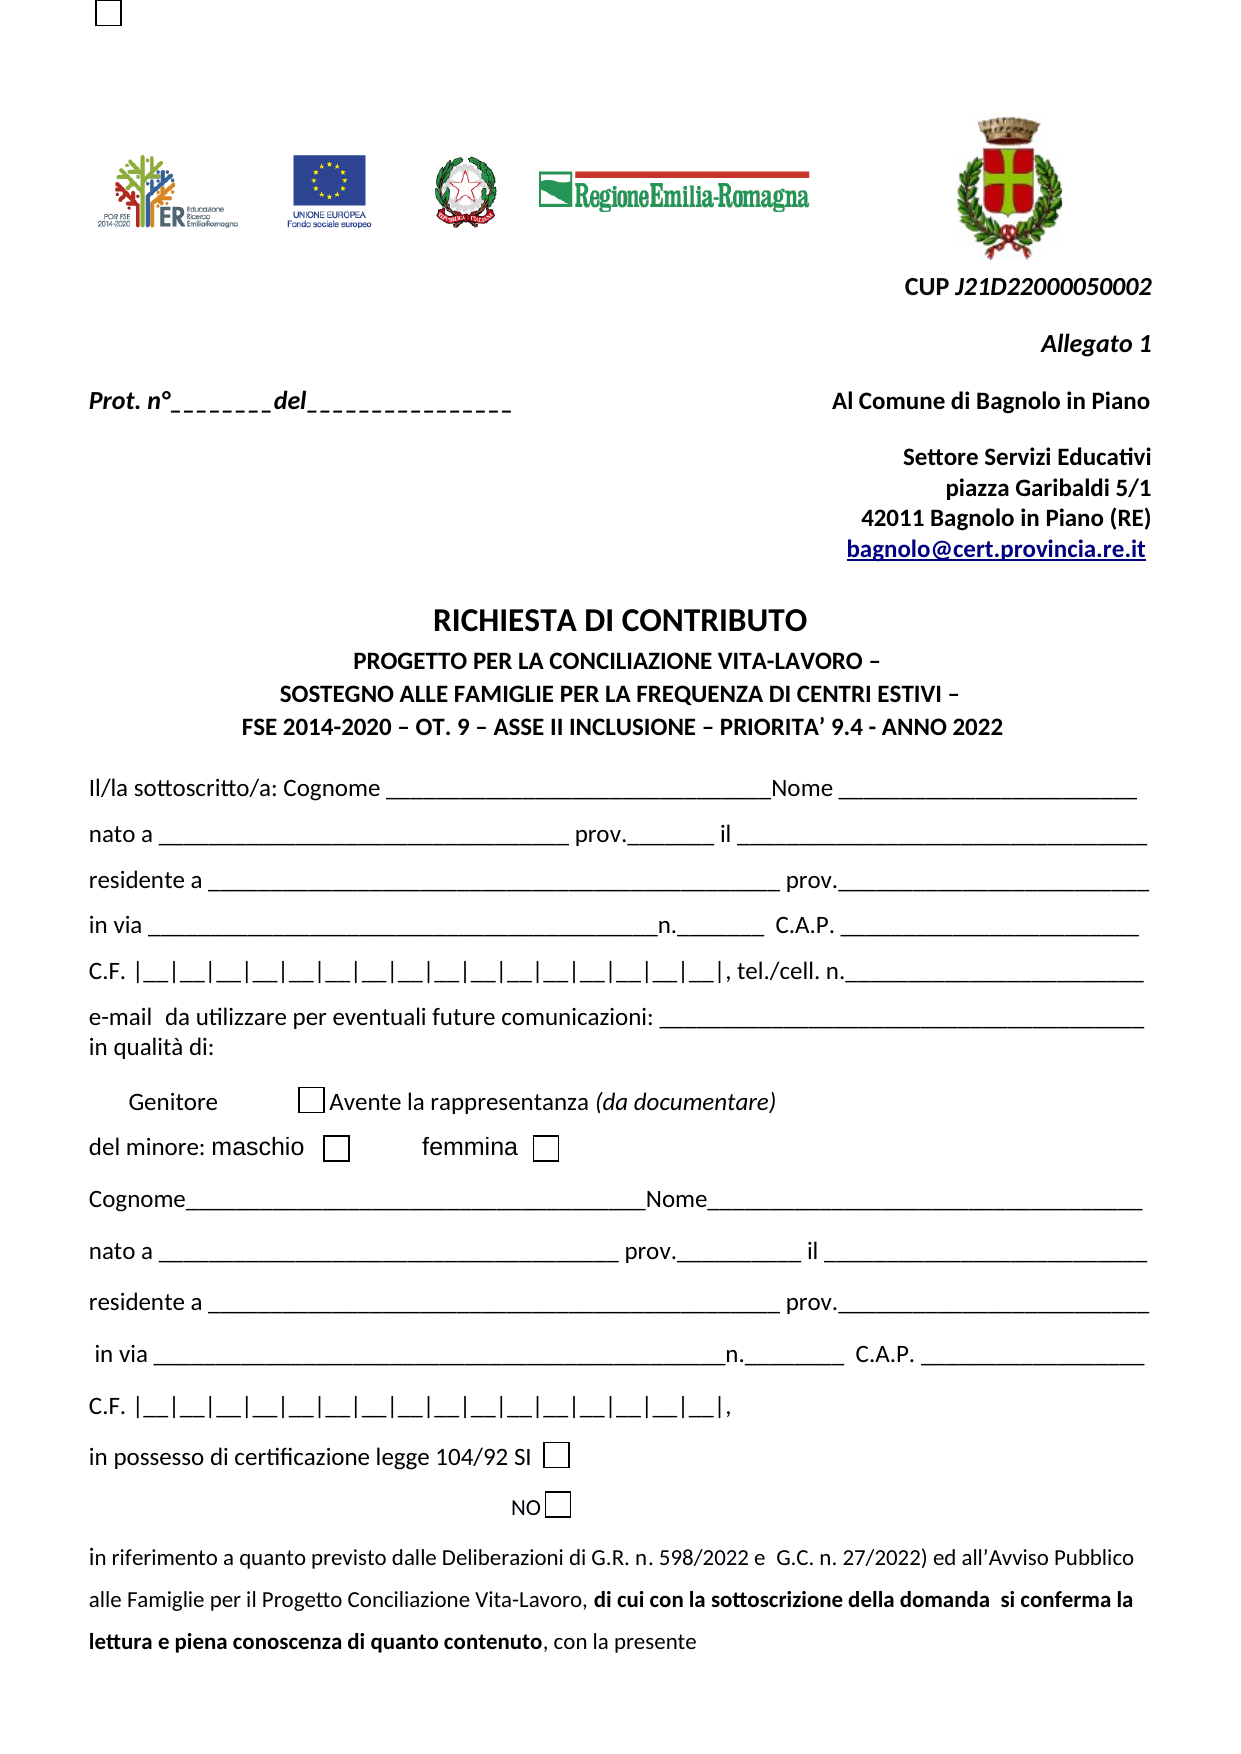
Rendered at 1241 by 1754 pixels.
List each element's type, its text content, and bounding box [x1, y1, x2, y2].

picture [957, 112, 1063, 260]
text del minore: maschio femmina [89, 1131, 1152, 1162]
text residente a ______________________________________________ prov._________________________ [89, 864, 1152, 894]
text in riferimento a quanto previsto dalle Deliberazioni di G.R. n. 598/2022 e G.C. n. 27/2022) ed all’Avviso Pubblico alle Famiglie per il Progetto Conciliazione Vita-Lavoro, di cui con la sottoscrizione della domanda si conferma la lettura e piena conoscenza di quanto contenuto, con la presente [89, 1541, 1152, 1656]
text Il/la sottoscritto/a: Cognome _______________________________Nome ________________________ [89, 772, 1152, 803]
text C.F. |__|__|__|__|__|__|__|__|__|__|__|__|__|__|__|__|, tel./cell. n.________________________ [89, 955, 1152, 986]
text in possesso di certificazione legge 104/92 SI [89, 1441, 1152, 1472]
text Genitore Avente la rappresentanza (da documentare) [89, 1086, 1152, 1116]
text CUP J21D22000050002 [89, 270, 1152, 301]
text Settore Servizi Educativi [89, 442, 1152, 472]
text bagnolo@cert.provincia.re.it [89, 533, 1152, 564]
text C.F. |__|__|__|__|__|__|__|__|__|__|__|__|__|__|__|__|, [89, 1390, 1152, 1420]
text nato a _________________________________ prov._______ il _________________________________ [89, 818, 1152, 849]
text FSE 2014-2020 – OT. 9 – ASSE II INCLUSIONE – PRIORITA’ 9.4 - ANNO 2022 [89, 711, 1152, 741]
text SOSTEGNO ALLE FAMIGLIE PER LA FREQUENZA DI CENTRI ESTIVI – [89, 678, 1152, 708]
text Allegato 1 [89, 327, 1152, 359]
text PROGETTO PER LA CONCILIAZIONE VITA-LAVORO – [89, 645, 1152, 676]
picture [63, 102, 840, 280]
text in via ______________________________________________n.________ C.A.P. __________________ [89, 1338, 1152, 1369]
text Prot. n°________del________________ Al Comune di Bagnolo in Piano [89, 384, 1152, 416]
text 42011 Bagnolo in Piano (RE) [89, 503, 1152, 533]
text nato a _____________________________________ prov.__________ il __________________________ [89, 1235, 1152, 1265]
text piazza Garibaldi 5/1 [89, 472, 1152, 503]
text in qualità di: [89, 1032, 1152, 1062]
text NO [89, 1493, 1152, 1521]
text RICHIESTA DI CONTRIBUTO [89, 599, 1152, 639]
text Cognome_____________________________________Nome___________________________________ [89, 1183, 1152, 1214]
text e-mail da utilizzare per eventuali future comunicazioni: _______________________________________ [89, 1001, 1152, 1032]
text residente a ______________________________________________ prov._________________________ [89, 1286, 1152, 1317]
text in via _________________________________________n._______ C.A.P. ________________________ [89, 909, 1166, 940]
